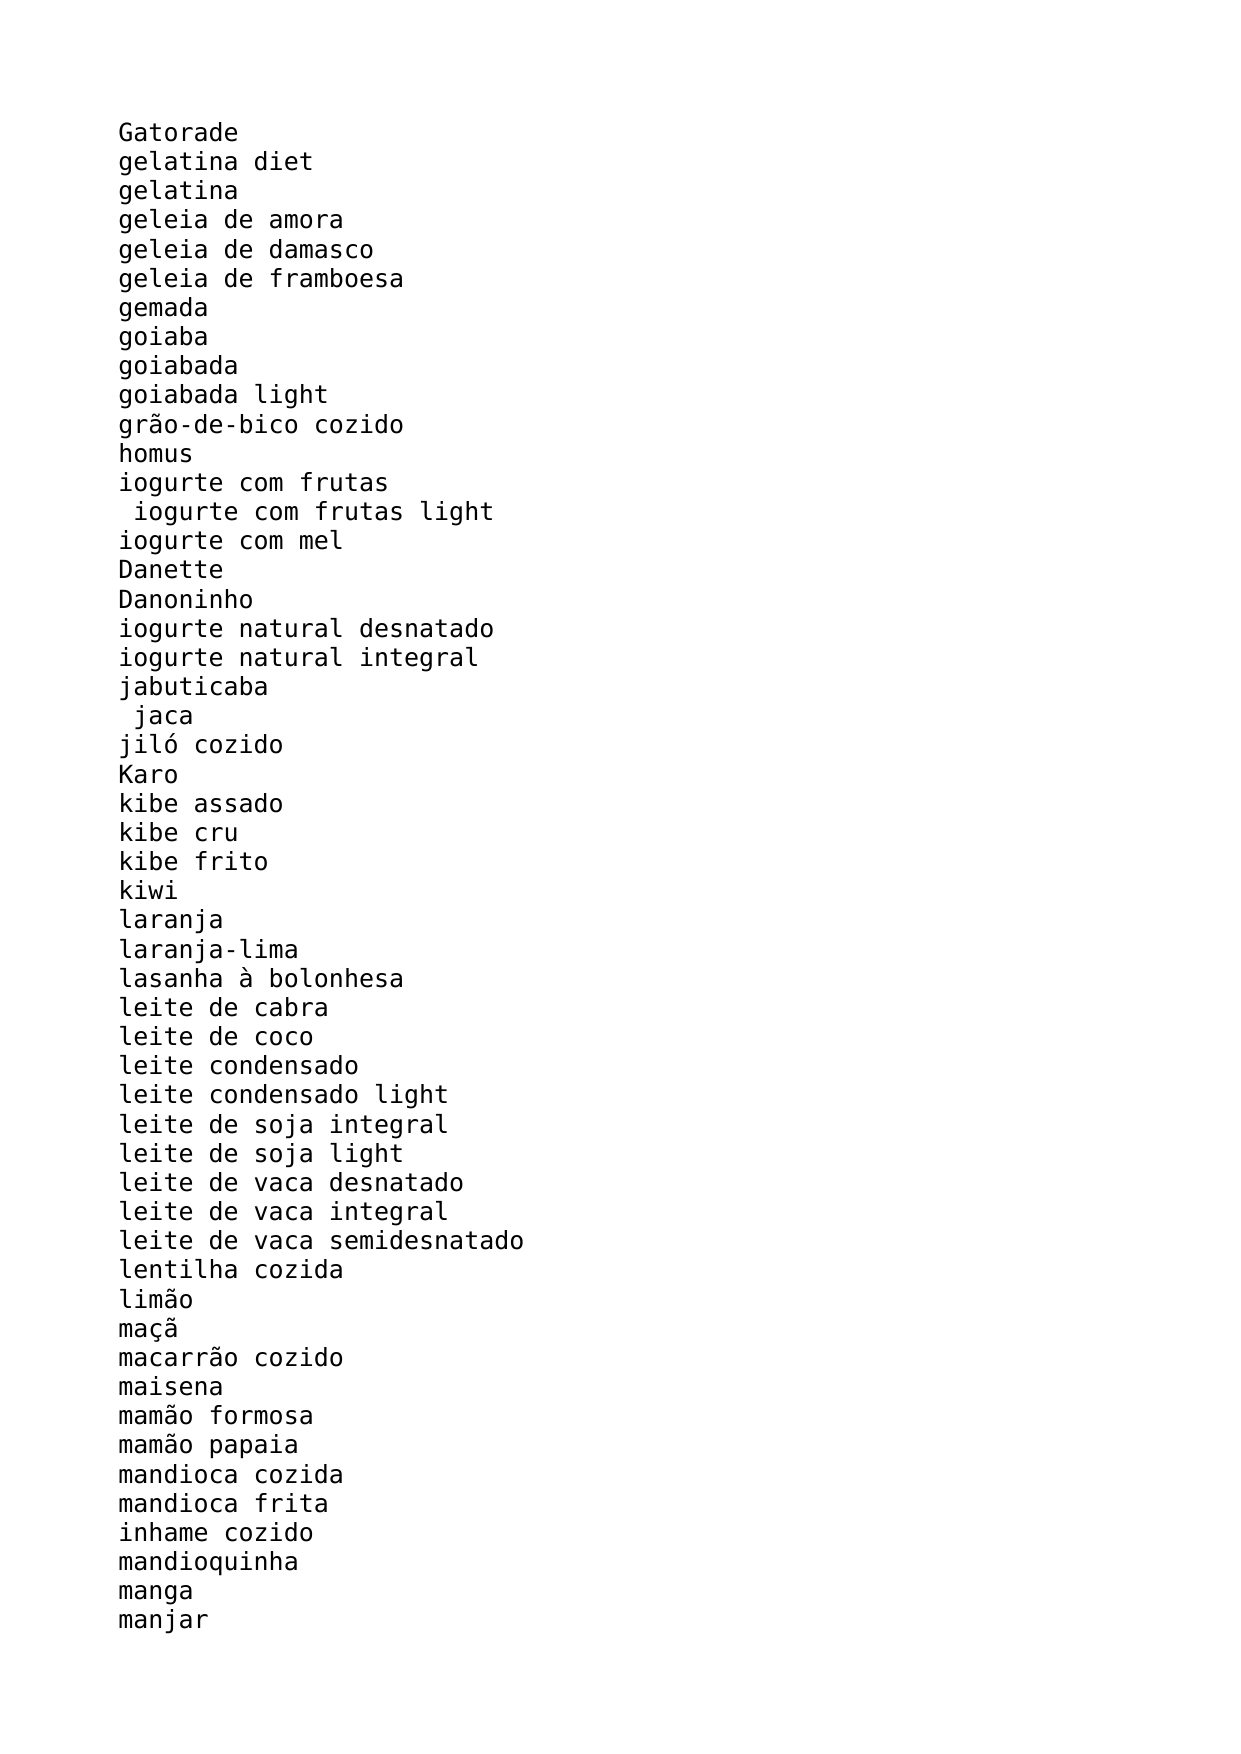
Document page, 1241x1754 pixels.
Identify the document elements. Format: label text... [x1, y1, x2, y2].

text Gatorade gelatina diet gelatina geleia de amora geleia de damasco geleia de framboesa gemada goiaba goiabada goiabada light grão-de-bico cozido homus iogurte com frutas iogurte com frutas light iogurte com mel Danette Danoninho iogurte natural desnatado iogurte natural integral jabuticaba jaca jiló cozido Karo kibe assado kibe cru kibe frito kiwi laranja laranja-lima lasanha à bolonhesa leite de cabra leite de coco leite condensado leite condensado light leite de soja integral leite de soja light leite de vaca desnatado leite de vaca integral leite de vaca semidesnatado lentilha cozida limão maçã macarrão cozido maisena mamão formosa mamão papaia mandioca cozida mandioca frita inhame cozido mandioquinha manga manjar [118, 118, 1122, 1635]
